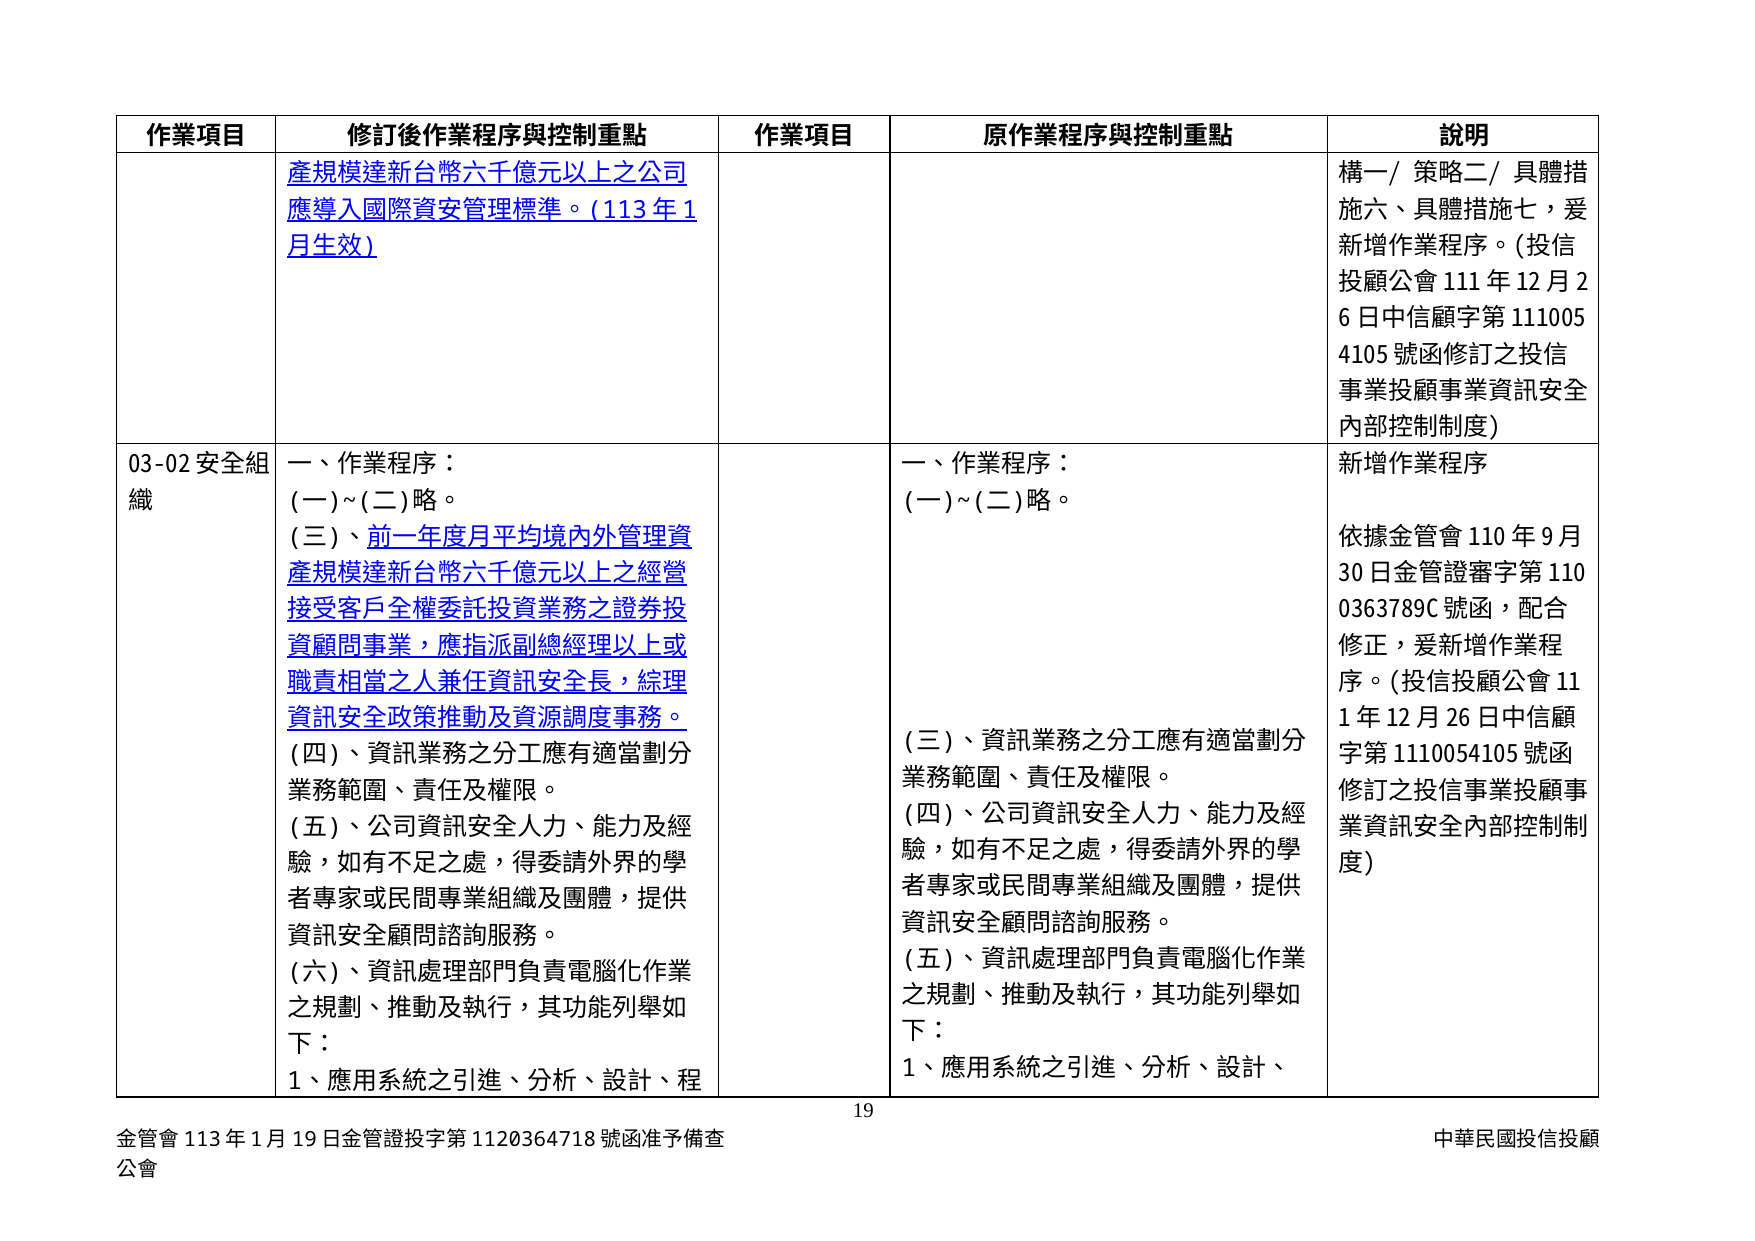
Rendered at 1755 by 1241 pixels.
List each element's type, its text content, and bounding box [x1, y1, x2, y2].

table_header 說明 [1328, 116, 1598, 152]
table_header 修訂後作業程序與控制重點 [276, 116, 718, 152]
table_header 作業項目 [719, 116, 889, 152]
table_cell 一、作業程序： (一)~(二)略。 (三)、前一年度月平均境內外管理資產規模達新台幣六千億元以上之經營接受客戶全權委託投資業務之證券投資顧問事業，應指派副總經理以上或職責相當之人兼任資訊安全長，綜理資訊安全政策推動及資源調度事務。 (四)、資訊業務之分工應有適當劃分業務範圍、責任及權限。 (五)、公司資訊安全人力、能力及經驗，如有不足之處，得委請外界的學者專家或民間專業組織及團體，提供資訊安全顧問諮詢服務。 (六)、資訊處理部門負責電腦化作業之規劃、推動及執行，其功能列舉如下： 1、應用系統之引進、分析、設計、程 [276, 444, 718, 1096]
table_header 作業項目 [117, 116, 275, 152]
table_cell [891, 153, 1327, 443]
table_cell [719, 444, 889, 1096]
table_cell 產規模達新台幣六千億元以上之公司應導入國際資安管理標準。(113年1月生效) [276, 153, 718, 443]
table_cell 構一/ 策略二/ 具體措施六、具體措施七，爰新增作業程序。(投信投顧公會111年12月26日中信顧字第1110054105號函修訂之投信事業投顧事業資訊安全內部控制制度) [1328, 153, 1598, 443]
table_header 原作業程序與控制重點 [891, 116, 1327, 152]
table_cell 一、作業程序： (一)~(二)略。 (三)、資訊業務之分工應有適當劃分業務範圍、責任及權限。 (四)、公司資訊安全人力、能力及經驗，如有不足之處，得委請外界的學者專家或民間專業組織及團體，提供資訊安全顧問諮詢服務。 (五)、資訊處理部門負責電腦化作業之規劃、推動及執行，其功能列舉如下： 1、應用系統之引進、分析、設計、 [891, 444, 1327, 1096]
table_cell [719, 153, 889, 443]
table_cell 03-02安全組織 [117, 444, 275, 1096]
table_cell [117, 153, 275, 443]
table_cell 新增作業程序 依據金管會110年9月30日金管證審字第1100363789C號函，配合修正，爰新增作業程序。(投信投顧公會111年12月26日中信顧字第1110054105號函修訂之投信事業投顧事業資訊安全內部控制制度) [1328, 444, 1598, 1096]
